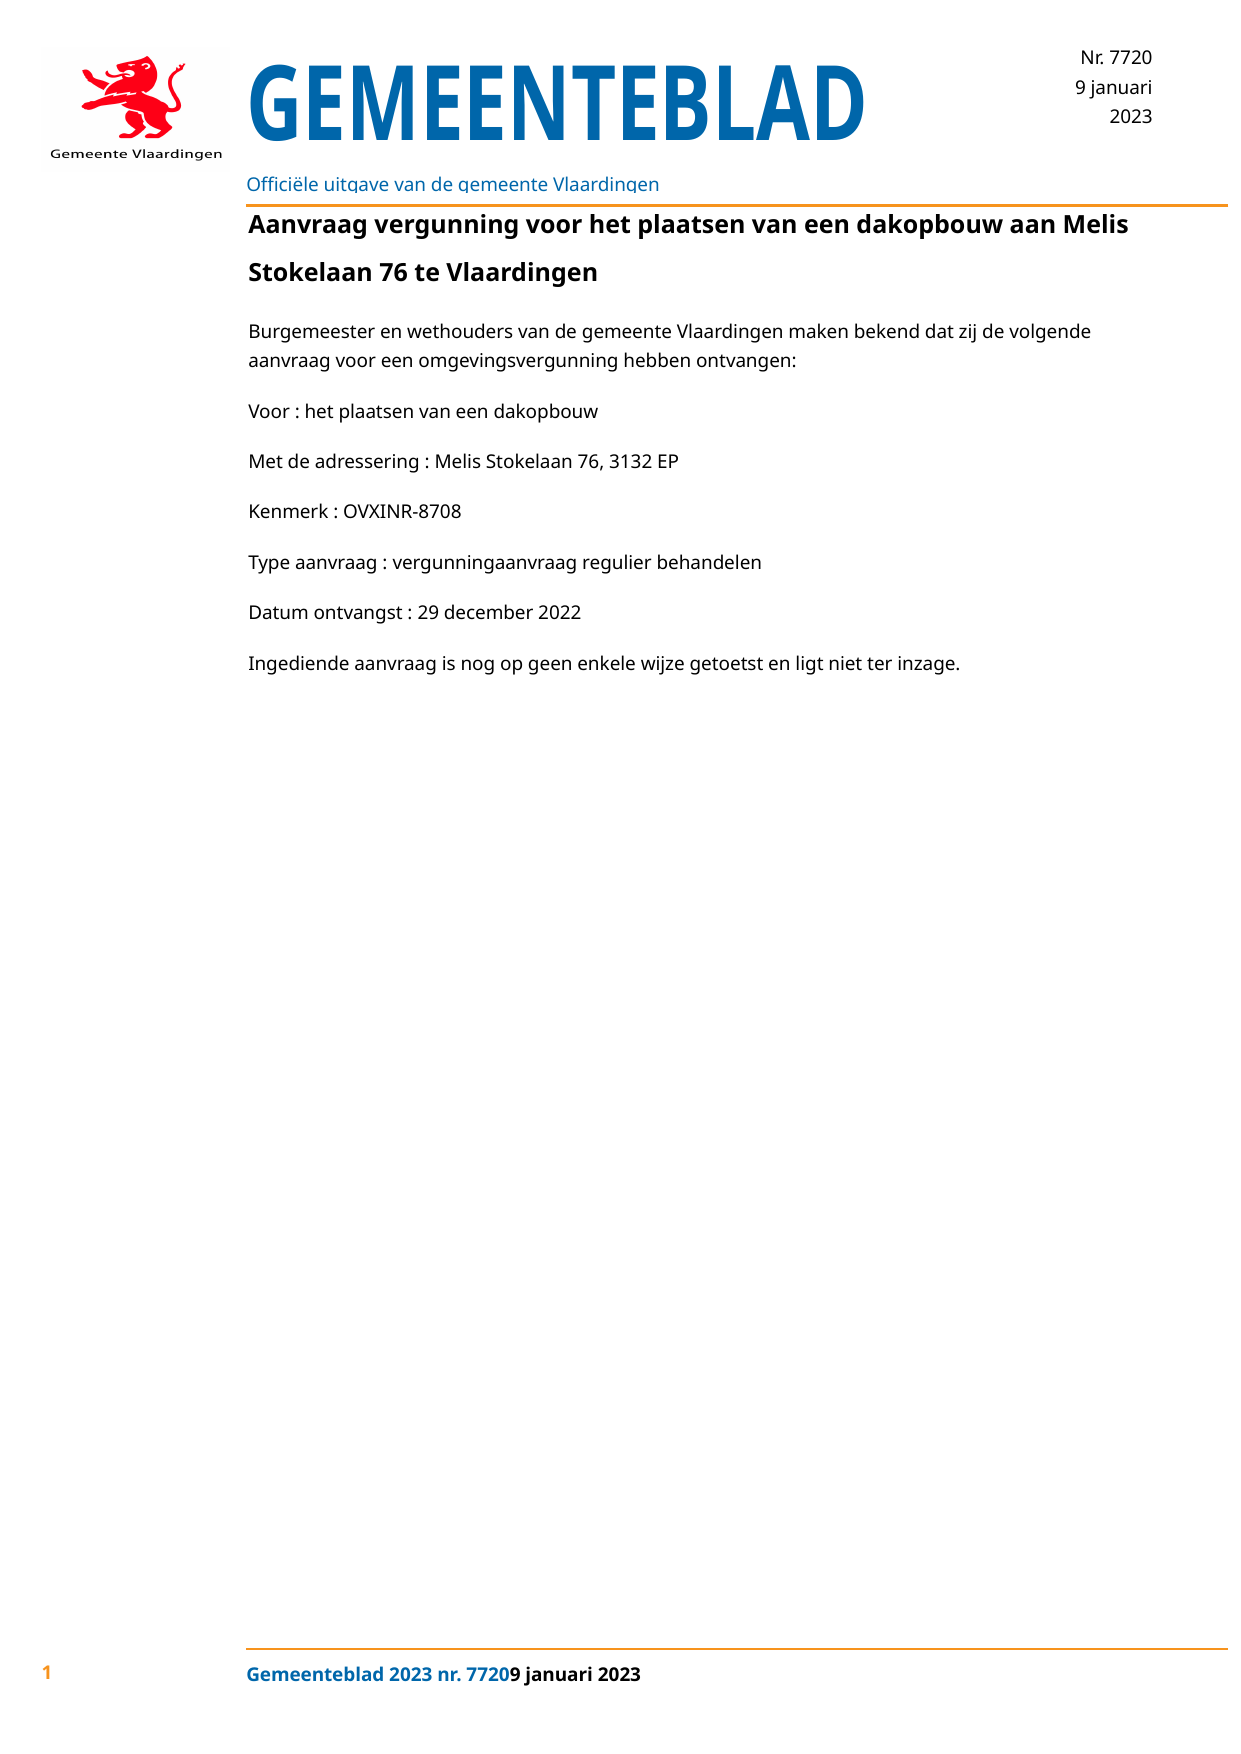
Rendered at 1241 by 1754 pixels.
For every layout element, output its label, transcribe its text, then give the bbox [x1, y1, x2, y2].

text Aanvraag vergunning voor het plaatsen van een dakopbouw aan Melis Stokelaan 76 te Vlaardingen [248, 207, 1152, 288]
text Ingediende aanvraag is nog op geen enkele wijze getoetst en ligt niet ter inzage. [248, 650, 1152, 676]
text Burgemeester en wethouders van de gemeente Vlaardingen maken bekend dat zij de volgende aanvraag voor een omgevingsvergunning hebben ontvangen: [248, 318, 1152, 373]
text Voor : het plaatsen van een dakopbouw [248, 398, 1152, 424]
text Datum ontvangst : 29 december 2022 [248, 599, 1152, 625]
text Kenmerk : OVXINR-8708 [248, 499, 1152, 524]
picture [41, 47, 231, 172]
text Met de adressering : Melis Stokelaan 76, 3132 EP [248, 448, 1152, 474]
text Type aanvraag : vergunningaanvraag regulier behandelen [248, 549, 1152, 575]
